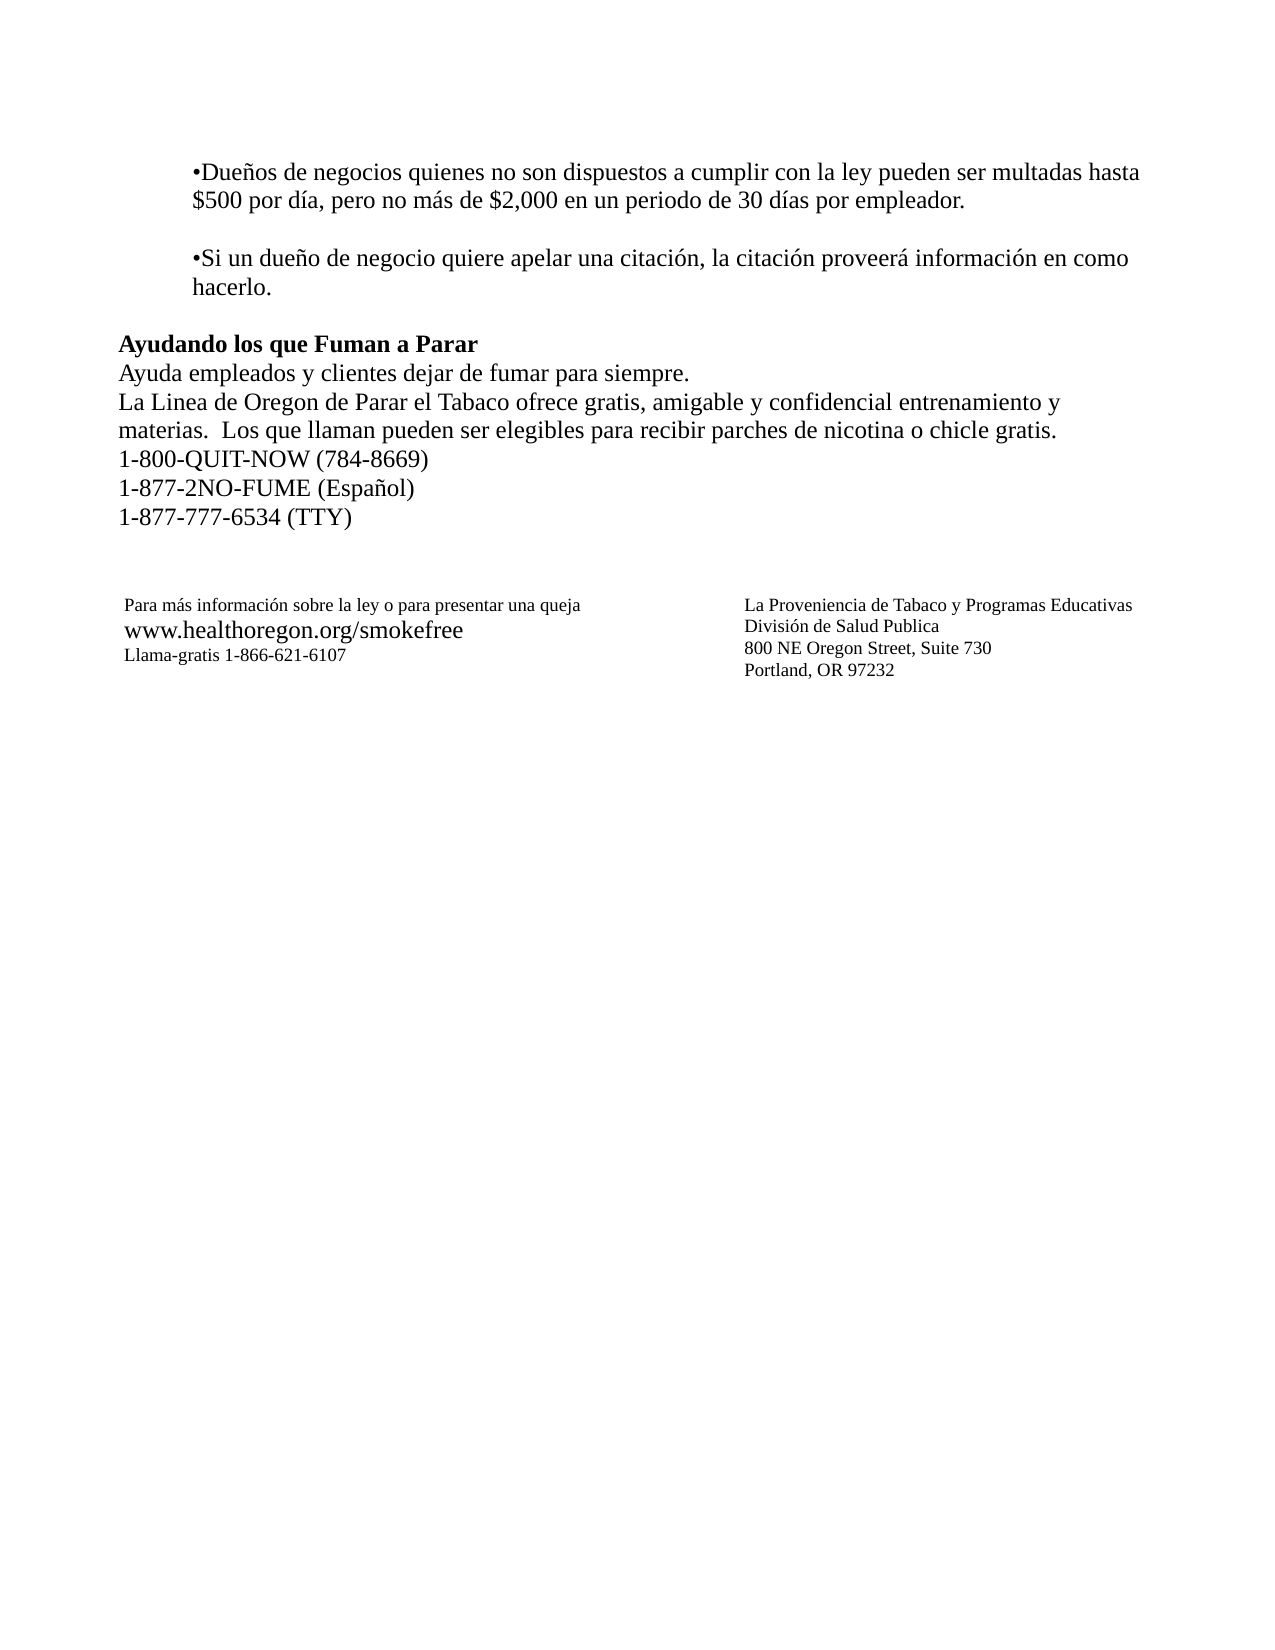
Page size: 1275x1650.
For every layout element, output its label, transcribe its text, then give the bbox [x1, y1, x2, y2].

table_header Para más información sobre la ley o para presentar una queja www.healthoregon.org/smokefree Llama-gratis 1-866-621-6107 [118, 588, 738, 686]
text 1-877-777-6534 (TTY) [118, 502, 1157, 531]
text La Linea de Oregon de Parar el Tabaco ofrece gratis, amigable y confidencial entrenamiento y materias. Los que llaman pueden ser elegibles para recibir parches de nicotina o chicle gratis. [118, 387, 1157, 444]
text 1-877-2NO-FUME (Español) [118, 473, 1157, 502]
text •Dueños de negocios quienes no son dispuestos a cumplir con la ley pueden ser multadas hasta $500 por día, pero no más de $2,000 en un periodo de 30 días por empleador. [118, 157, 1157, 214]
text Ayudando los que Fuman a Parar [118, 329, 1157, 358]
text •Si un dueño de negocio quiere apelar una citación, la citación proveerá información en como hacerlo. [118, 243, 1157, 301]
text 1-800-QUIT-NOW (784-8669) [118, 444, 1157, 473]
table_header La Proveniencia de Tabaco y Programas Educativas División de Salud Publica 800 NE Oregon Street, Suite 730 Portland, OR 97232 [738, 588, 1157, 686]
text Ayuda empleados y clientes dejar de fumar para siempre. [118, 358, 1157, 387]
